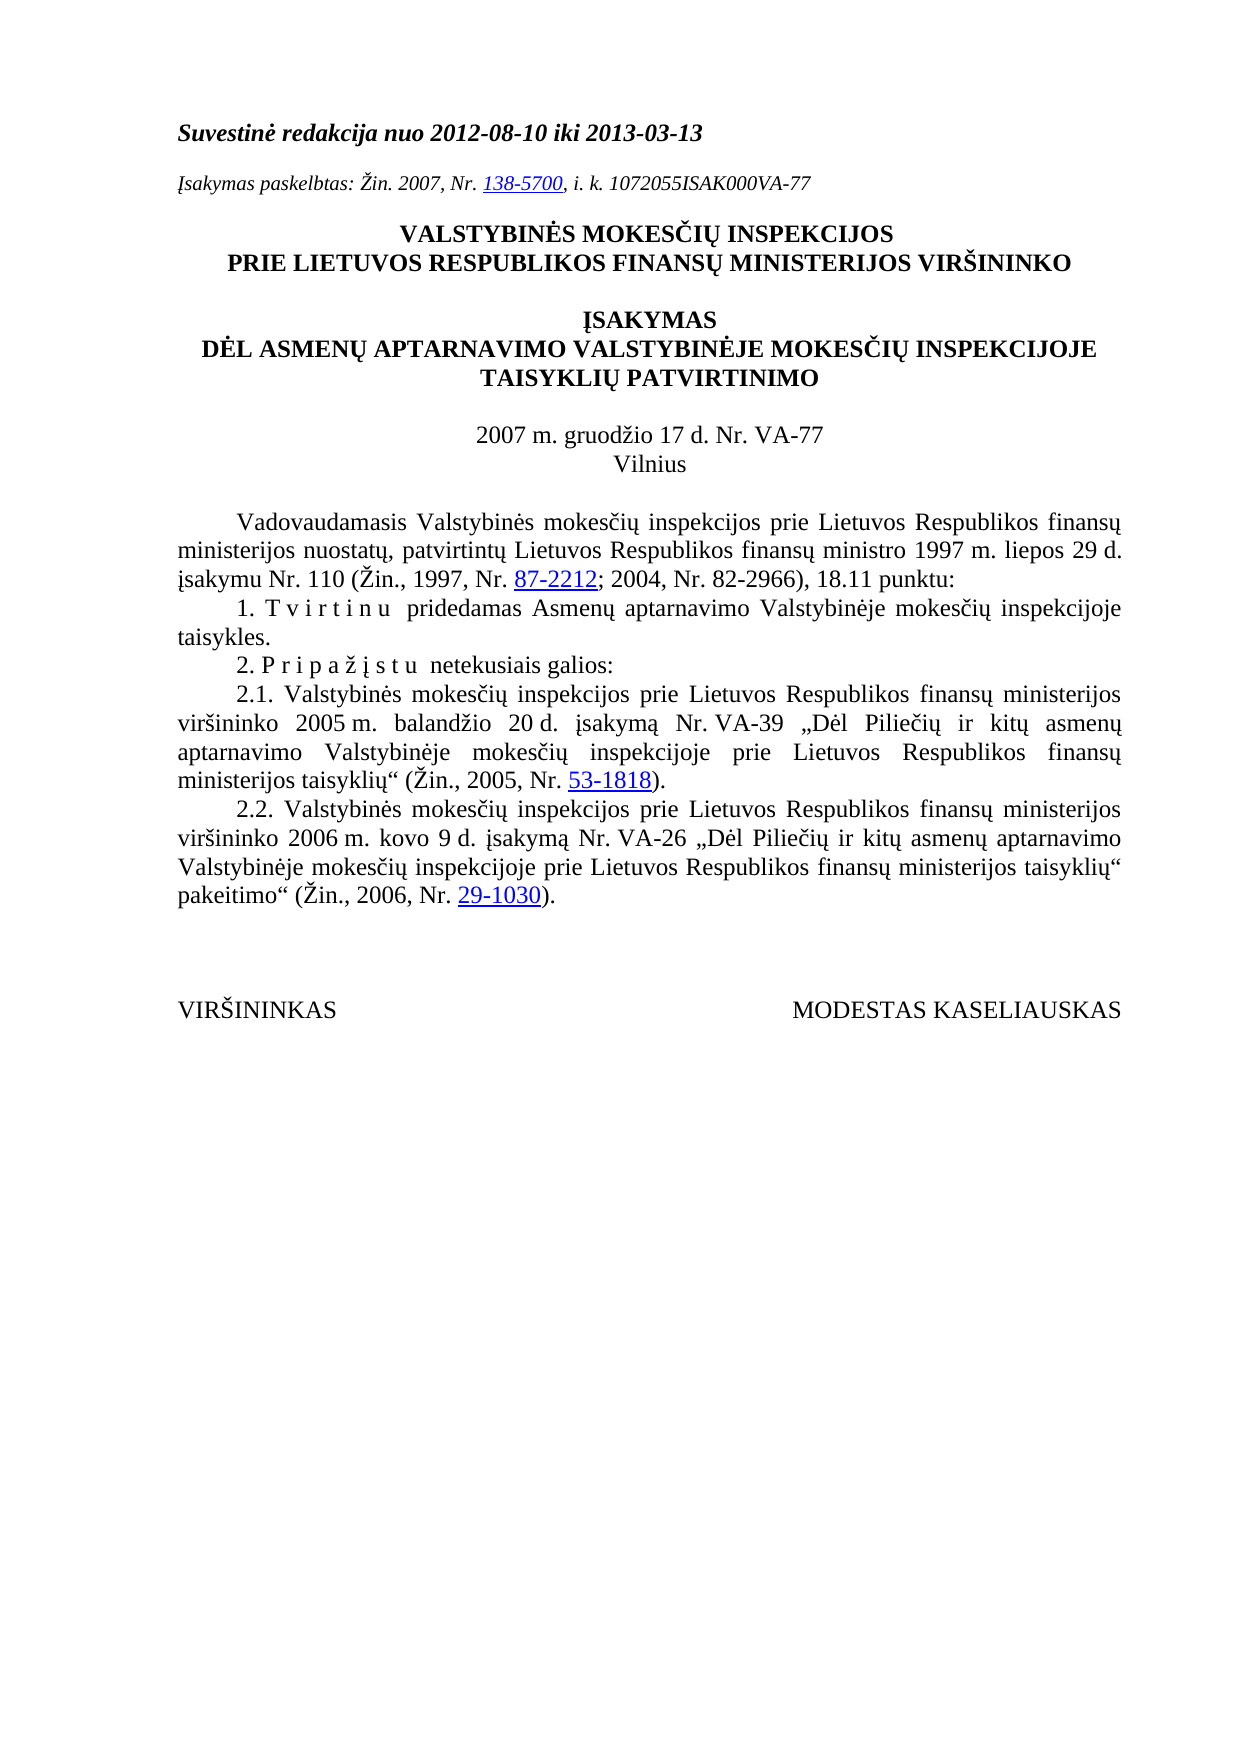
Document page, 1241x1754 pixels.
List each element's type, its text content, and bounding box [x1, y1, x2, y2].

text Vadovaudamasis Valstybinės mokesčių inspekcijos prie Lietuvos Respublikos finansų ministerijos nuostatų, patvirtintų Lietuvos Respublikos finansų ministro 1997 m. liepos 29 d. įsakymu Nr. 110 (Žin., 1997, Nr. 87-2212; 2004, Nr. 82-2966), 18.11 punktu: [177, 507, 1122, 593]
text Įsakymas paskelbtas: Žin. 2007, Nr. 138-5700, i. k. 1072055ISAK000VA-77 [177, 171, 1122, 195]
text 1. Tvirtinu pridedamas Asmenų aptarnavimo Valstybinėje mokesčių inspekcijoje taisykles. [177, 593, 1122, 650]
text DĖL Asmenų aptarnavimo Valstybinėje mokesčių inspekcijoje TAISYKLIŲ PATVIRTINIMO [177, 334, 1122, 392]
text Suvestinė redakcija nuo 2012-08-10 iki 2013-03-13 [177, 118, 1122, 147]
text 2.2. Valstybinės mokesčių inspekcijos prie Lietuvos Respublikos finansų ministerijos viršininko 2006 m. kovo 9 d. įsakymą Nr. VA-26 „Dėl Piliečių ir kitų asmenų aptarnavimo Valstybinėje mokesčių inspekcijoje prie Lietuvos Respublikos finansų ministerijos taisyklių“ pakeitimo“ (Žin., 2006, Nr. 29-1030). [177, 794, 1122, 909]
text 2.1. Valstybinės mokesčių inspekcijos prie Lietuvos Respublikos finansų ministerijos viršininko 2005 m. balandžio 20 d. įsakymą Nr. VA-39 „Dėl Piliečių ir kitų asmenų aptarnavimo Valstybinėje mokesčių inspekcijoje prie Lietuvos Respublikos finansų ministerijos taisyklių“ (Žin., 2005, Nr. 53-1818). [177, 679, 1122, 794]
text 2007 m. gruodžio 17 d. Nr. VA-77 [177, 420, 1122, 449]
text Viršininkas Modestas Kaseliauskas [177, 995, 1122, 1024]
text 2. Pripažįstu netekusiais galios: [177, 650, 1122, 679]
text ĮSAKYMAS [177, 305, 1122, 334]
text Vilnius [177, 449, 1122, 478]
text VALSTYBINĖS MOKESČIŲ INSPEKCIJOS PRIE LIETUVOS RESPUBLIKOS FINANSŲ MINISTERIJOS VIRŠININKO [177, 219, 1122, 277]
